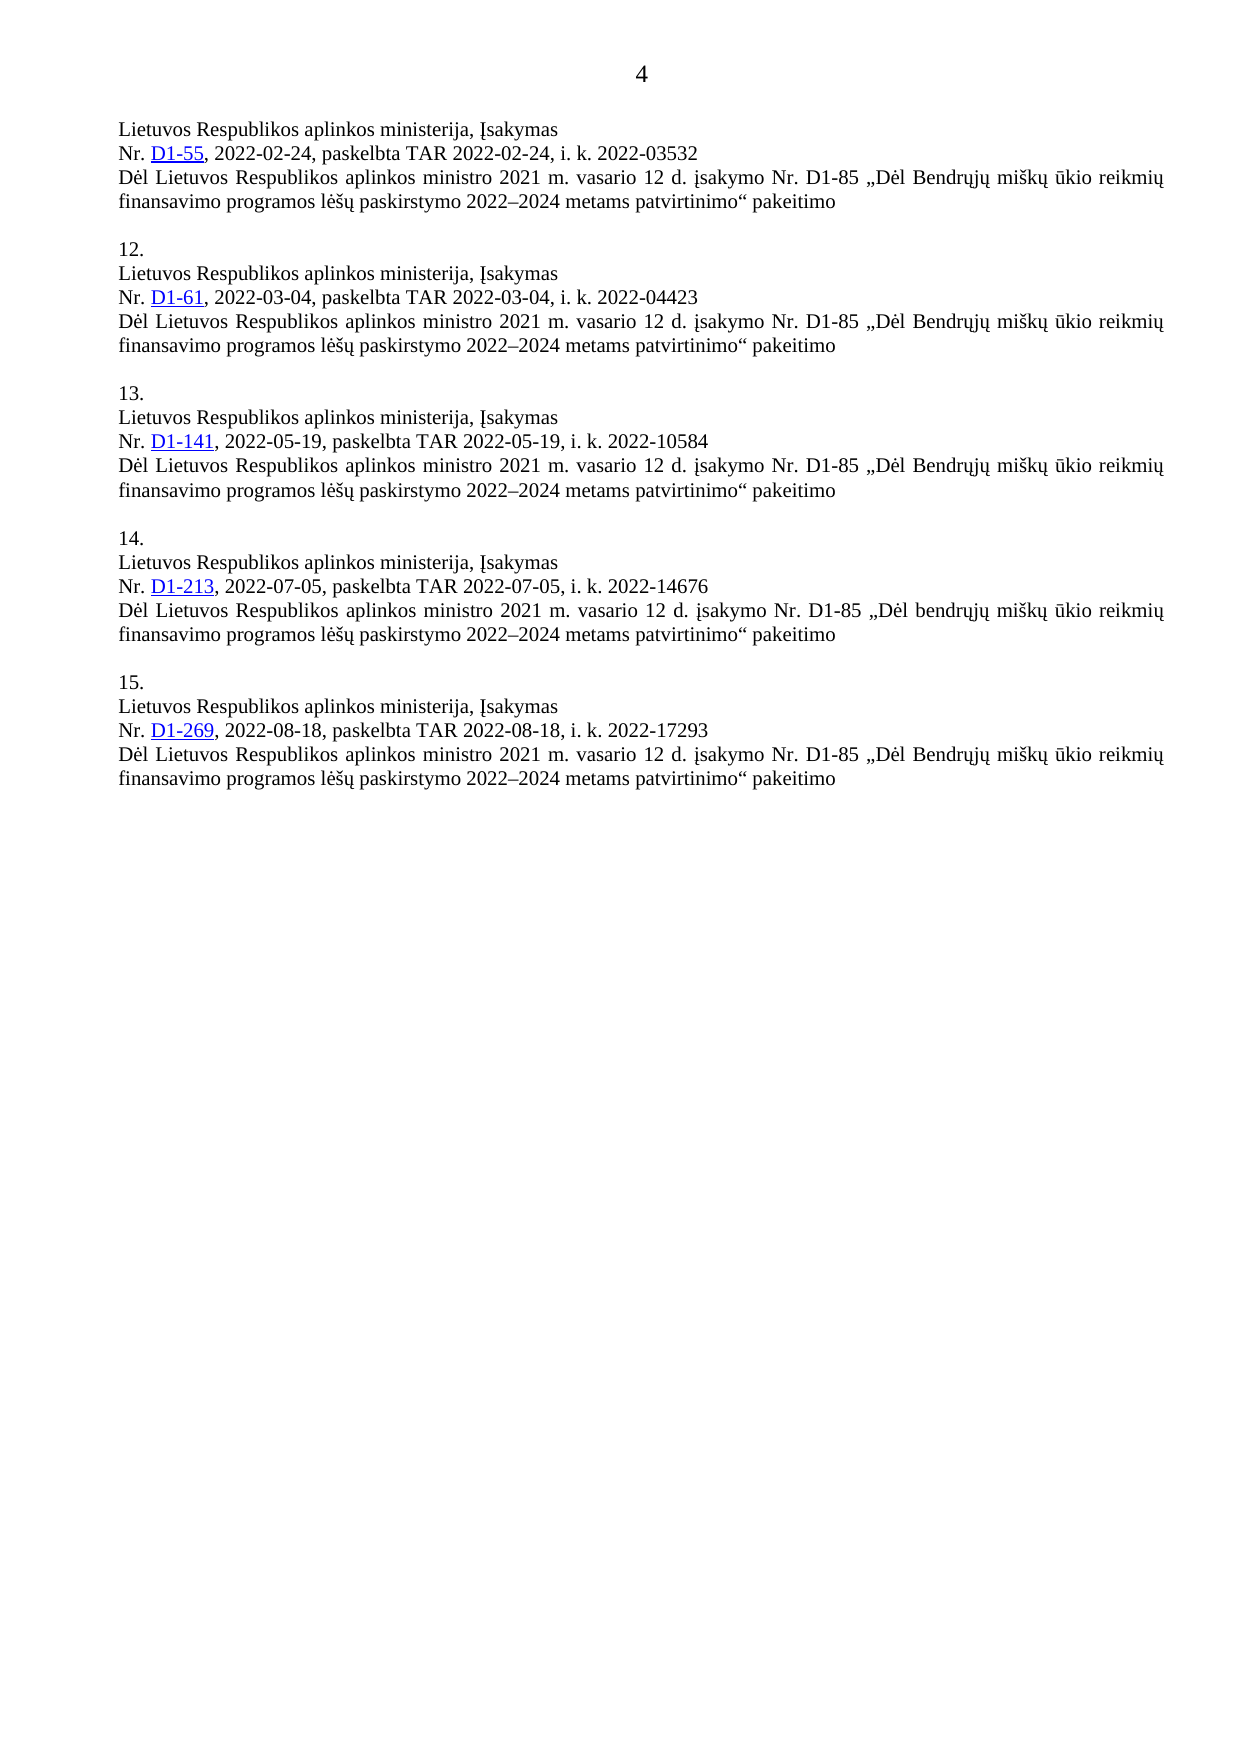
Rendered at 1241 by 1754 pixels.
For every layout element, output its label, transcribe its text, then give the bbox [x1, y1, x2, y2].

text Nr. D1-55, 2022-02-24, paskelbta TAR 2022-02-24, i. k. 2022-03532 [118, 141, 1165, 165]
text Lietuvos Respublikos aplinkos ministerija, Įsakymas [118, 117, 1165, 141]
text 13. [118, 381, 1165, 405]
text 12. [118, 237, 1165, 261]
text Lietuvos Respublikos aplinkos ministerija, Įsakymas [118, 694, 1165, 718]
text Dėl Lietuvos Respublikos aplinkos ministro 2021 m. vasario 12 d. įsakymo Nr. D1-85 „Dėl Bendrųjų miškų ūkio reikmių finansavimo programos lėšų paskirstymo 2022–2024 metams patvirtinimo“ pakeitimo [118, 453, 1165, 502]
text Nr. D1-61, 2022-03-04, paskelbta TAR 2022-03-04, i. k. 2022-04423 [118, 285, 1165, 309]
text Nr. D1-269, 2022-08-18, paskelbta TAR 2022-08-18, i. k. 2022-17293 [118, 718, 1165, 742]
text Dėl Lietuvos Respublikos aplinkos ministro 2021 m. vasario 12 d. įsakymo Nr. D1-85 „Dėl Bendrųjų miškų ūkio reikmių finansavimo programos lėšų paskirstymo 2022–2024 metams patvirtinimo“ pakeitimo [118, 309, 1165, 357]
text Dėl Lietuvos Respublikos aplinkos ministro 2021 m. vasario 12 d. įsakymo Nr. D1-85 „Dėl Bendrųjų miškų ūkio reikmių finansavimo programos lėšų paskirstymo 2022–2024 metams patvirtinimo“ pakeitimo [118, 165, 1165, 213]
text Dėl Lietuvos Respublikos aplinkos ministro 2021 m. vasario 12 d. įsakymo Nr. D1-85 „Dėl Bendrųjų miškų ūkio reikmių finansavimo programos lėšų paskirstymo 2022–2024 metams patvirtinimo“ pakeitimo [118, 742, 1165, 790]
text Nr. D1-141, 2022-05-19, paskelbta TAR 2022-05-19, i. k. 2022-10584 [118, 429, 1165, 453]
text Lietuvos Respublikos aplinkos ministerija, Įsakymas [118, 405, 1165, 429]
text Dėl Lietuvos Respublikos aplinkos ministro 2021 m. vasario 12 d. įsakymo Nr. D1-85 „Dėl bendrųjų miškų ūkio reikmių finansavimo programos lėšų paskirstymo 2022–2024 metams patvirtinimo“ pakeitimo [118, 598, 1165, 646]
text 14. [118, 526, 1165, 550]
text Lietuvos Respublikos aplinkos ministerija, Įsakymas [118, 261, 1165, 285]
text Nr. D1-213, 2022-07-05, paskelbta TAR 2022-07-05, i. k. 2022-14676 [118, 574, 1165, 598]
text Lietuvos Respublikos aplinkos ministerija, Įsakymas [118, 550, 1165, 574]
text 15. [118, 670, 1165, 694]
